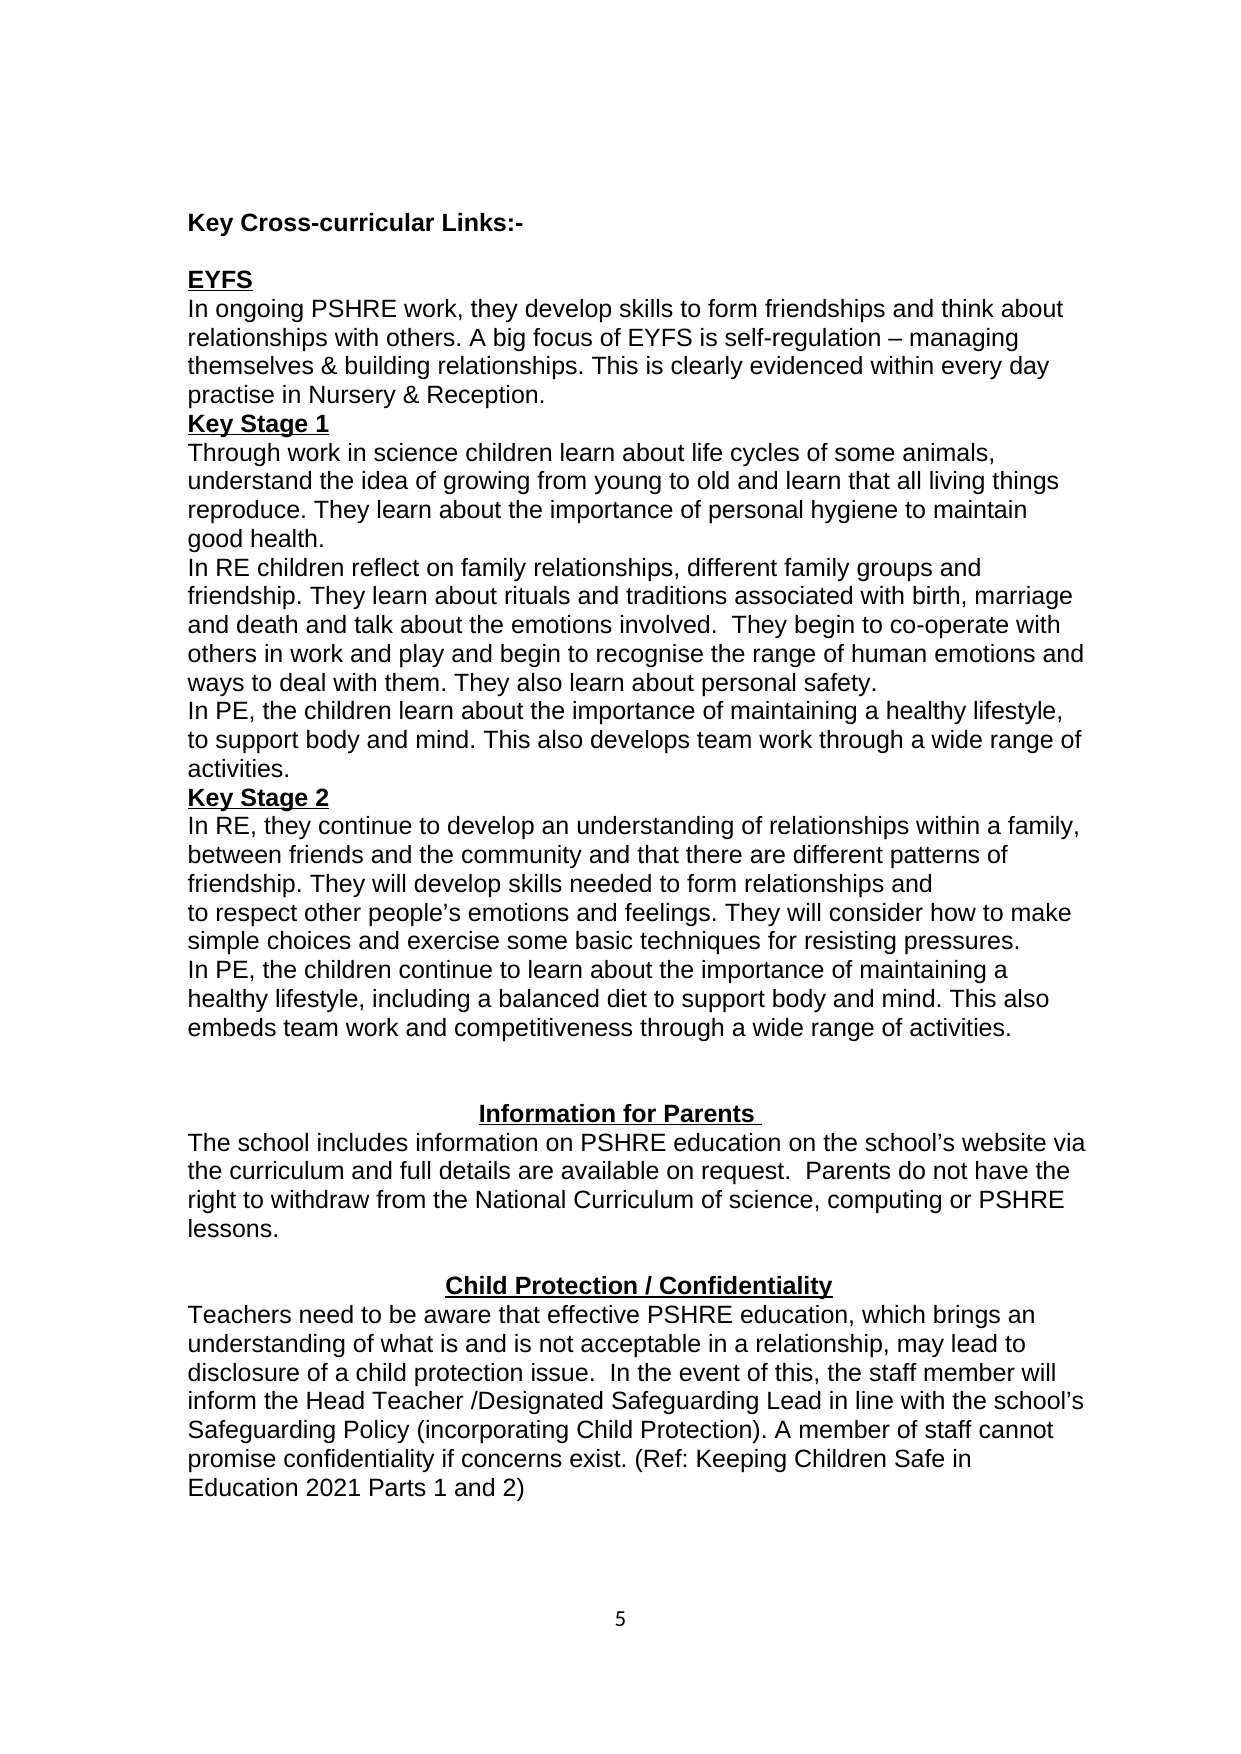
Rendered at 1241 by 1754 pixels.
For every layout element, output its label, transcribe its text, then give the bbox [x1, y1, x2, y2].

text In ongoing PSHRE work, they develop skills to form friendships and think about relationships with others. A big focus of EYFS is self-regulation – managing themselves & building relationships. This is clearly evidenced within every day practise in Nursery & Reception. [187, 294, 1090, 409]
text Key Cross-curricular Links:- [187, 207, 1090, 236]
text In PE, the children continue to learn about the importance of maintaining a healthy lifestyle, including a balanced diet to support body and mind. This also embeds team work and competitiveness through a wide range of activities. [187, 955, 1090, 1041]
text Through work in science children learn about life cycles of some animals, understand the idea of growing from young to old and learn that all living things reproduce. They learn about the importance of personal hygiene to maintain good health. [187, 437, 1090, 552]
text The school includes information on PSHRE education on the school’s website via the curriculum and full details are available on request. Parents do not have the right to withdraw from the National Curriculum of science, computing or PSHRE lessons. [187, 1127, 1090, 1242]
text Information for Parents [150, 1099, 1090, 1127]
text EYFS [187, 265, 1090, 294]
text Key Stage 1 [187, 409, 1090, 437]
text Key Stage 2 [187, 782, 1090, 811]
text Teachers need to be aware that effective PSHRE education, which brings an understanding of what is and is not acceptable in a relationship, may lead to disclosure of a child protection issue. In the event of this, the staff member will inform the Head Teacher /Designated Safeguarding Lead in line with the school’s Safeguarding Policy (incorporating Child Protection). A member of staff cannot promise confidentiality if concerns exist. (Ref: Keeping Children Safe in Education 2021 Parts 1 and 2) [187, 1300, 1090, 1501]
text to respect other people’s emotions and feelings. They will consider how to make simple choices and exercise some basic techniques for resisting pressures. [187, 897, 1090, 955]
text In RE children reflect on family relationships, different family groups and friendship. They learn about rituals and traditions associated with birth, marriage and death and talk about the emotions involved. They begin to co-operate with others in work and play and begin to recognise the range of human emotions and ways to deal with them. They also learn about personal safety. [187, 552, 1090, 696]
text Child Protection / Confidentiality [187, 1271, 1090, 1300]
text In RE, they continue to develop an understanding of relationships within a family, between friends and the community and that there are different patterns of friendship. They will develop skills needed to form relationships and [187, 811, 1090, 897]
text In PE, the children learn about the importance of maintaining a healthy lifestyle, to support body and mind. This also develops team work through a wide range of activities. [187, 696, 1090, 782]
